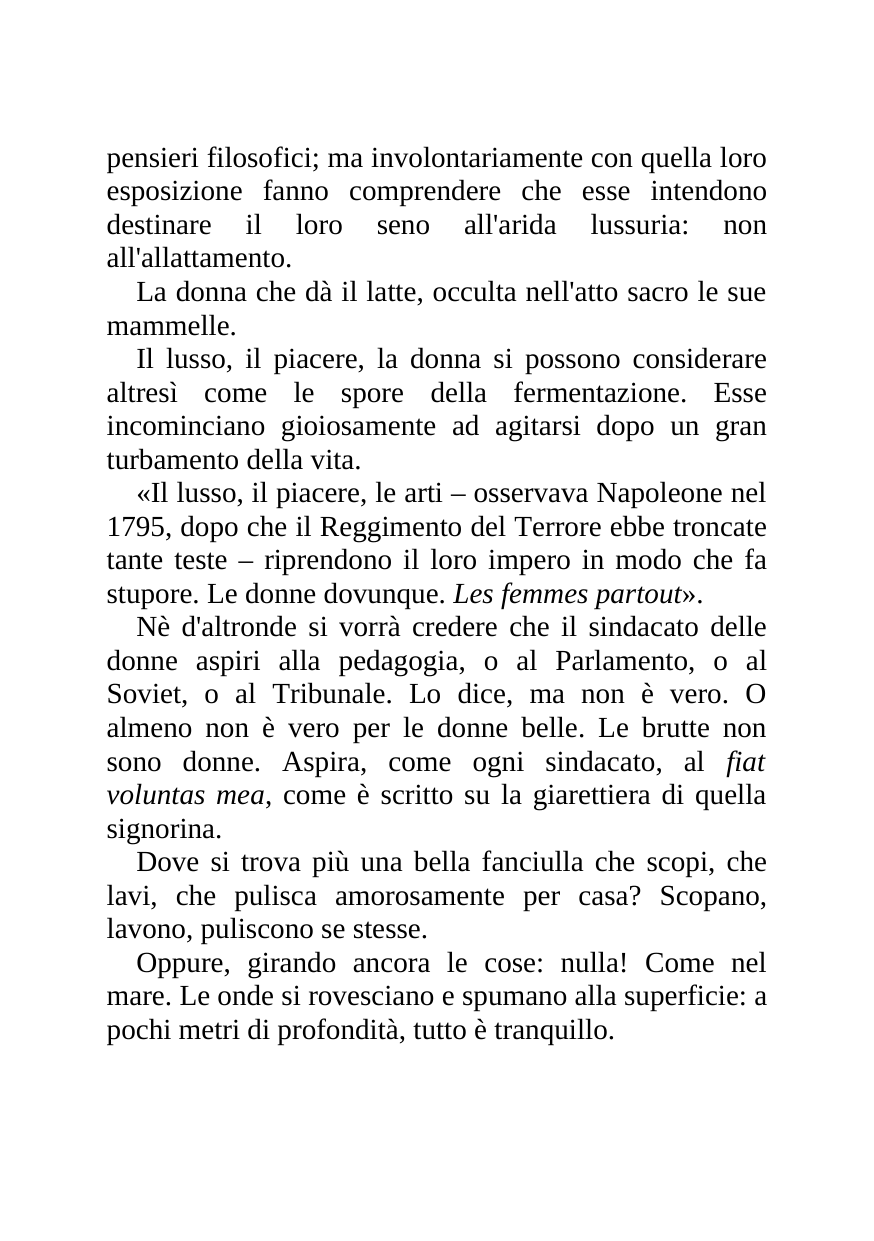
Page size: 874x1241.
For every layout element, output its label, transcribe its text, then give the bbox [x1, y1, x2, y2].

text Nè d'altronde si vorrà credere che il sindacato delle donne aspiri alla pedagogia, o al Parlamento, o al Soviet, o al Tribunale. Lo dice, ma non è vero. O almeno non è vero per le donne belle. Le brutte non sono donne. Aspira, come ogni sindacato, al fiat voluntas mea, come è scritto su la giarettiera di quella signorina. [106, 609, 768, 844]
text pensieri filosofici; ma involontariamente con quella loro esposizione fanno comprendere che esse intendono destinare il loro seno all'arida lussuria: non all'allattamento. [106, 140, 768, 274]
text La donna che dà il latte, occulta nell'atto sacro le sue mammelle. [106, 274, 768, 341]
text Oppure, girando ancora le cose: nulla! Come nel mare. Le onde si rovesciano e spumano alla superficie: a pochi metri di profondità, tutto è tranquillo. [106, 945, 768, 1046]
text Il lusso, il piacere, la donna si possono considerare altresì come le spore della fermentazione. Esse incominciano gioiosamente ad agitarsi dopo un gran turbamento della vita. [106, 341, 768, 475]
text Dove si trova più una bella fanciulla che scopi, che lavi, che pulisca amorosamente per casa? Scopano, lavono, puliscono se stesse. [106, 844, 768, 945]
text «Il lusso, il piacere, le arti – osservava Napoleone nel 1795, dopo che il Reggimento del Terrore ebbe troncate tante teste – riprendono il loro impero in modo che fa stupore. Le donne dovunque. Les femmes partout». [106, 475, 768, 609]
